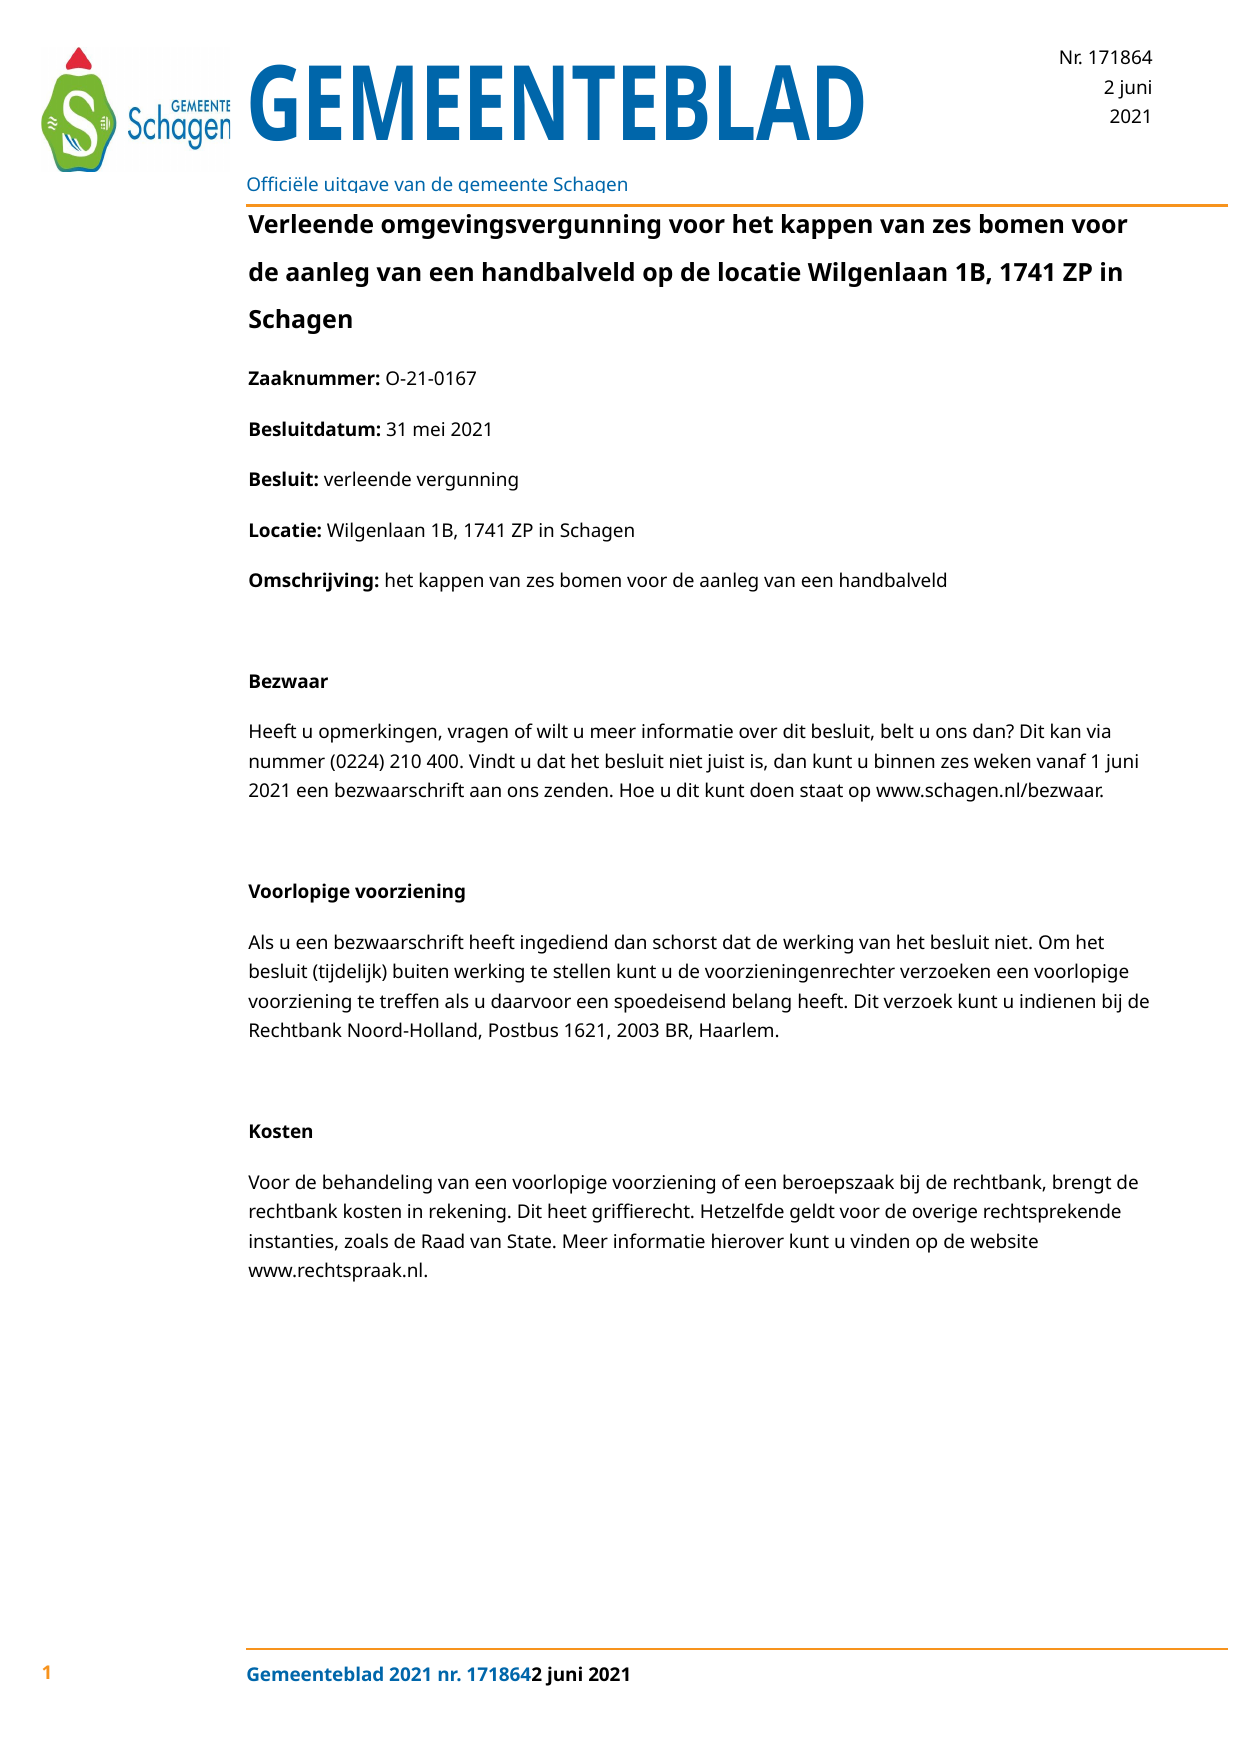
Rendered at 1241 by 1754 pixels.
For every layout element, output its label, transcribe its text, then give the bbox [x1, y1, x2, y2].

picture [41, 47, 231, 172]
text Verleende omgevingsvergunning voor het kappen van zes bomen voor de aanleg van een handbalveld op de locatie Wilgenlaan 1B, 1741 ZP in Schagen [248, 207, 1152, 336]
text Zaaknummer: O-21-0167 [248, 366, 1152, 391]
text Als u een bezwaarschrift heeft ingediend dan schorst dat de werking van het besluit niet. Om het besluit (tijdelijk) buiten werking te stellen kunt u de voorzieningenrechter verzoeken een voorlopige voorziening te treffen als u daarvoor een spoedeisend belang heeft. Dit verzoek kunt u indienen bij de Rechtbank Noord-Holland, Postbus 1621, 2003 BR, Haarlem. [248, 929, 1152, 1043]
text Besluitdatum: 31 mei 2021 [248, 416, 1152, 442]
text Bezwaar [248, 668, 1152, 694]
text Voorlopige voorziening [248, 878, 1152, 904]
text Locatie: Wilgenlaan 1B, 1741 ZP in Schagen [248, 517, 1152, 542]
text Omschrijving: het kappen van zes bomen voor de aanleg van een handbalveld [248, 567, 1152, 593]
text Besluit: verleende vergunning [248, 466, 1152, 492]
text Voor de behandeling van een voorlopige voorziening of een beroepszaak bij de rechtbank, brengt de rechtbank kosten in rekening. Dit heet griffierecht. Hetzelfde geldt voor de overige rechtsprekende instanties, zoals de Raad van State. Meer informatie hierover kunt u vinden op de website www.rechtspraak.nl. [248, 1169, 1152, 1283]
text Kosten [248, 1118, 1152, 1144]
text Heeft u opmerkingen, vragen of wilt u meer informatie over dit besluit, belt u ons dan? Dit kan via nummer (0224) 210 400. Vindt u dat het besluit niet juist is, dan kunt u binnen zes weken vanaf 1 juni 2021 een bezwaarschrift aan ons zenden. Hoe u dit kunt doen staat op www.schagen.nl/bezwaar. [248, 718, 1152, 803]
